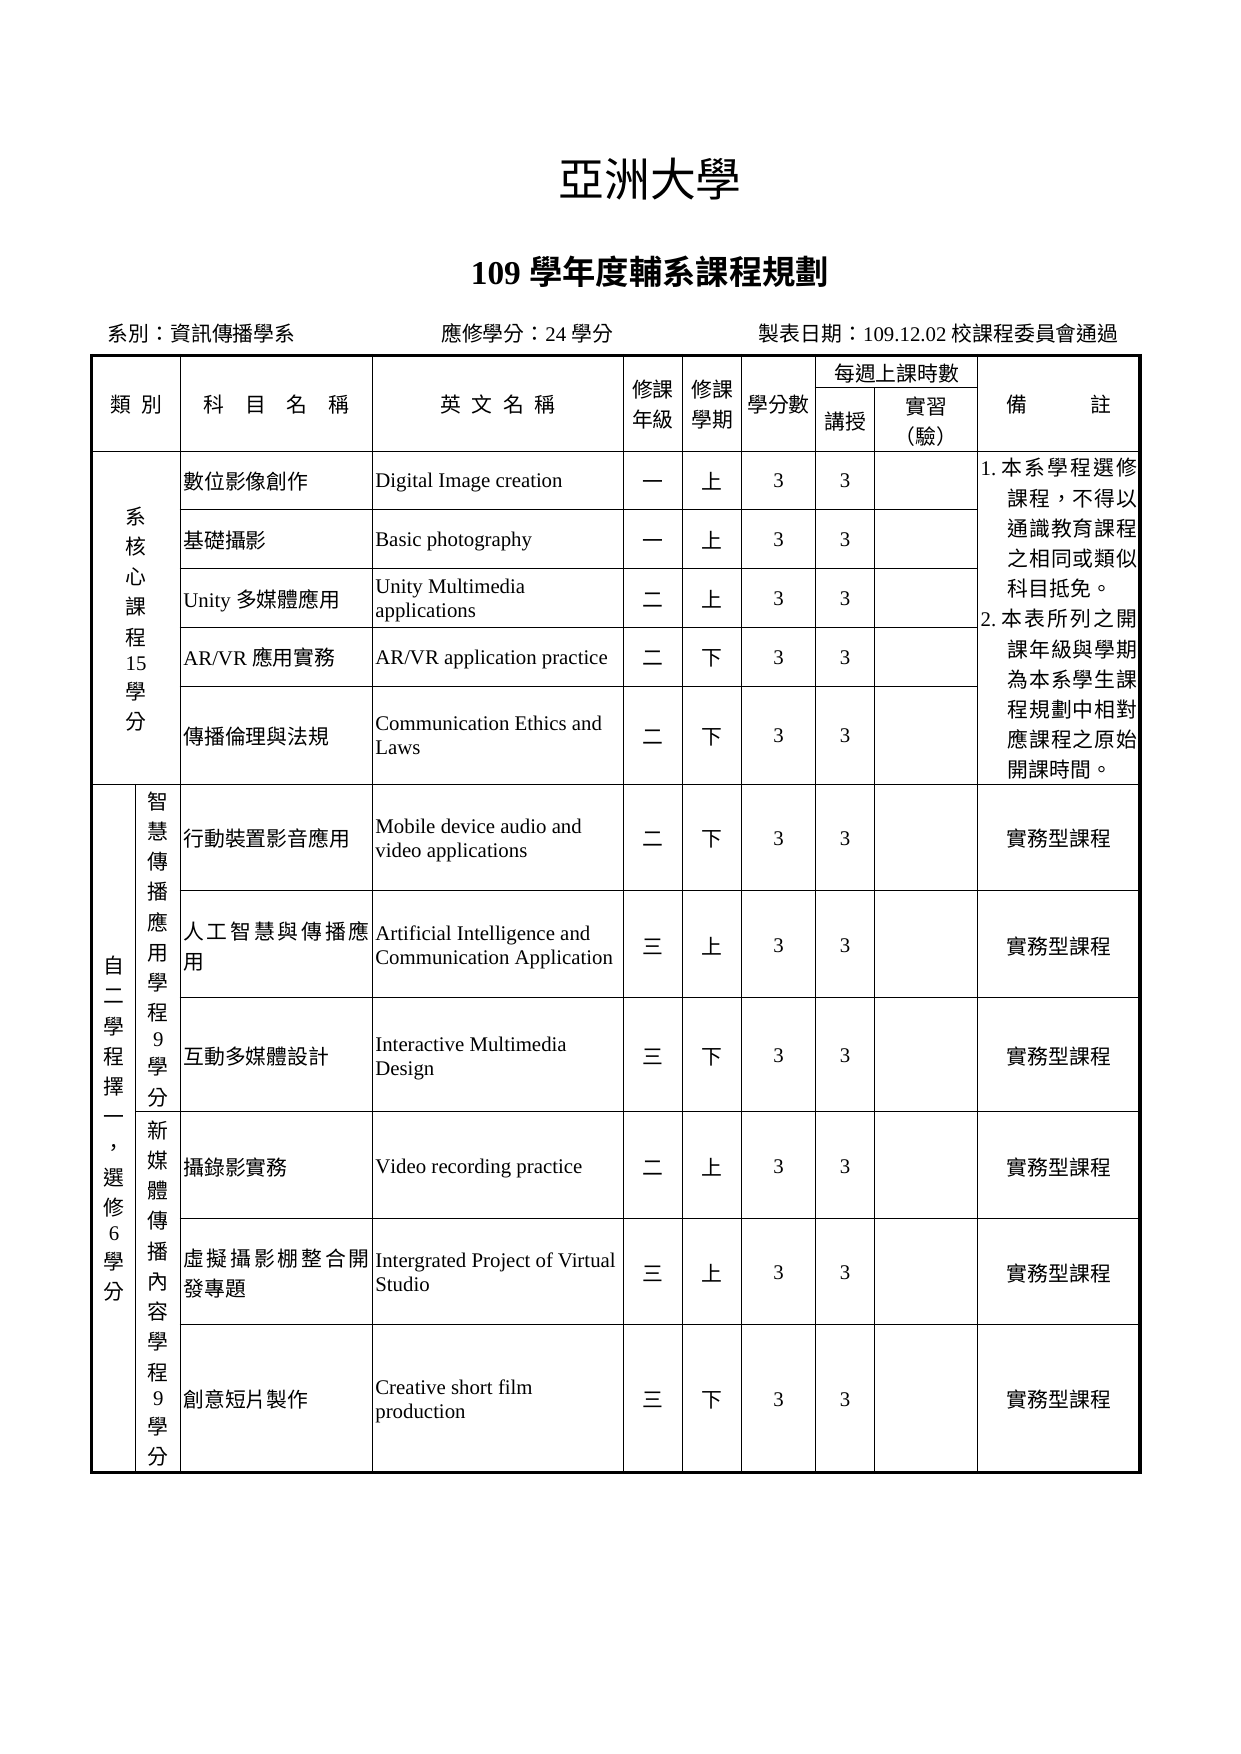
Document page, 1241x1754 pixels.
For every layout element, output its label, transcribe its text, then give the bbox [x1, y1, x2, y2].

table_cell 三 [624, 1325, 682, 1471]
table_cell 3 [742, 628, 815, 686]
table_cell 實務型課程 [978, 1219, 1138, 1324]
table_cell 下 [683, 785, 741, 890]
table_cell 實務型課程 [978, 1325, 1138, 1471]
table_cell 二 [624, 785, 682, 890]
table_cell 二 [624, 1112, 682, 1217]
table_cell 下 [683, 998, 741, 1111]
table_cell 數位影像創作 [181, 452, 372, 509]
table_cell 3 [742, 891, 815, 997]
table_cell Artificial Intelligence and Communication Application [373, 891, 623, 997]
text 亞洲大學 [207, 104, 1093, 229]
table_header 每週上課時數 [816, 357, 977, 387]
table_cell 3 [742, 569, 815, 627]
table_cell 講授 [816, 388, 874, 451]
table_cell 一 [624, 452, 682, 509]
table_cell 創意短片製作 [181, 1325, 372, 1471]
table_cell 3 [742, 452, 815, 509]
table_cell 傳播倫理與法規 [181, 687, 372, 784]
table_cell AR/VR application practice [373, 628, 623, 686]
table_cell 本系學程選修課程，不得以通識教育課程之相同或類似科目抵免。 本表所列之開課年級與學期為本系學生課程規劃中相對應課程之原始開課時間。 [978, 452, 1138, 784]
table_cell 自 二 學 程 擇 一 ， 選 修 6 學 分 [93, 785, 135, 1471]
table_header 英 文 名 稱 [373, 357, 623, 451]
table_header 學分數 [742, 357, 815, 451]
table_cell 3 [742, 1112, 815, 1217]
table_cell 行動裝置影音應用 [181, 785, 372, 890]
table_cell 下 [683, 687, 741, 784]
table_cell [875, 1325, 977, 1471]
table_cell Interactive Multimedia Design [373, 998, 623, 1111]
table_cell 二 [624, 569, 682, 627]
table_cell Digital Image creation [373, 452, 623, 509]
table_cell 3 [742, 1325, 815, 1471]
table_cell Unity 多媒體應用 [181, 569, 372, 627]
table_cell Basic photography [373, 510, 623, 568]
table_cell 二 [624, 687, 682, 784]
table_cell Communication Ethics and Laws [373, 687, 623, 784]
table_cell 3 [816, 1219, 874, 1324]
text 109 學年度輔系課程規劃 [207, 229, 1092, 291]
table_cell 3 [816, 452, 874, 509]
table_cell 3 [816, 510, 874, 568]
table_cell 實務型課程 [978, 891, 1138, 997]
table_cell 3 [816, 891, 874, 997]
table_cell [875, 1219, 977, 1324]
table_header 修課年級 [624, 357, 682, 451]
table_cell 3 [742, 687, 815, 784]
table_cell 實務型課程 [978, 998, 1138, 1111]
table_cell 二 [624, 628, 682, 686]
table_cell 三 [624, 891, 682, 997]
table_cell [875, 569, 977, 627]
table_cell [875, 891, 977, 997]
table_cell 3 [742, 1219, 815, 1324]
table_header 備 註 [978, 357, 1138, 451]
table_cell 上 [683, 452, 741, 509]
table_cell 新 媒 體 傳 播 內 容 學 程 9 學 分 [136, 1112, 180, 1471]
table_cell 實習（驗） [875, 388, 977, 451]
table_cell 虛擬攝影棚整合開發專題 [181, 1219, 372, 1324]
table_cell 上 [683, 1112, 741, 1217]
table_cell 3 [816, 1325, 874, 1471]
table_cell [875, 510, 977, 568]
table_cell 上 [683, 510, 741, 568]
table_cell 上 [683, 891, 741, 997]
table_cell 3 [742, 998, 815, 1111]
table_cell 下 [683, 1325, 741, 1471]
table_cell [875, 452, 977, 509]
table_cell Video recording practice [373, 1112, 623, 1217]
table_cell 3 [816, 785, 874, 890]
table_cell 3 [742, 785, 815, 890]
table_cell 3 [742, 510, 815, 568]
table_cell Mobile device audio and video applications [373, 785, 623, 890]
table_cell 三 [624, 998, 682, 1111]
table_cell 3 [816, 628, 874, 686]
table_cell [875, 998, 977, 1111]
table_cell 一 [624, 510, 682, 568]
table_cell [875, 628, 977, 686]
table_cell 基礎攝影 [181, 510, 372, 568]
table_cell Unity Multimedia applications [373, 569, 623, 627]
table_cell 實務型課程 [978, 785, 1138, 890]
table_cell 3 [816, 1112, 874, 1217]
text 系別：資訊傳播學系 應修學分：24 學分 製表日期：109.12.02 校課程委員會通過 [89, 291, 1137, 354]
table_cell 互動多媒體設計 [181, 998, 372, 1111]
table_cell Creative short film production [373, 1325, 623, 1471]
table_cell 智 慧 傳 播 應 用 學 程 9 學 分 [136, 785, 180, 1111]
table_cell Intergrated Project of Virtual Studio [373, 1219, 623, 1324]
table_header 科 目 名 稱 [181, 357, 372, 451]
table_cell [875, 687, 977, 784]
table_cell AR/VR 應用實務 [181, 628, 372, 686]
table_cell 上 [683, 1219, 741, 1324]
table_cell [875, 785, 977, 890]
table_cell 3 [816, 687, 874, 784]
table_header 類 別 [93, 357, 180, 451]
table_header 修課學期 [683, 357, 741, 451]
table_cell 三 [624, 1219, 682, 1324]
table_cell 攝錄影實務 [181, 1112, 372, 1217]
table_cell [875, 1112, 977, 1217]
table_cell 下 [683, 628, 741, 686]
table_cell 實務型課程 [978, 1112, 1138, 1217]
table_cell 人工智慧與傳播應用 [181, 891, 372, 997]
table_cell 系 核 心 課 程 15 學 分 [93, 452, 180, 784]
table_cell 上 [683, 569, 741, 627]
table_cell 3 [816, 998, 874, 1111]
table_cell 3 [816, 569, 874, 627]
